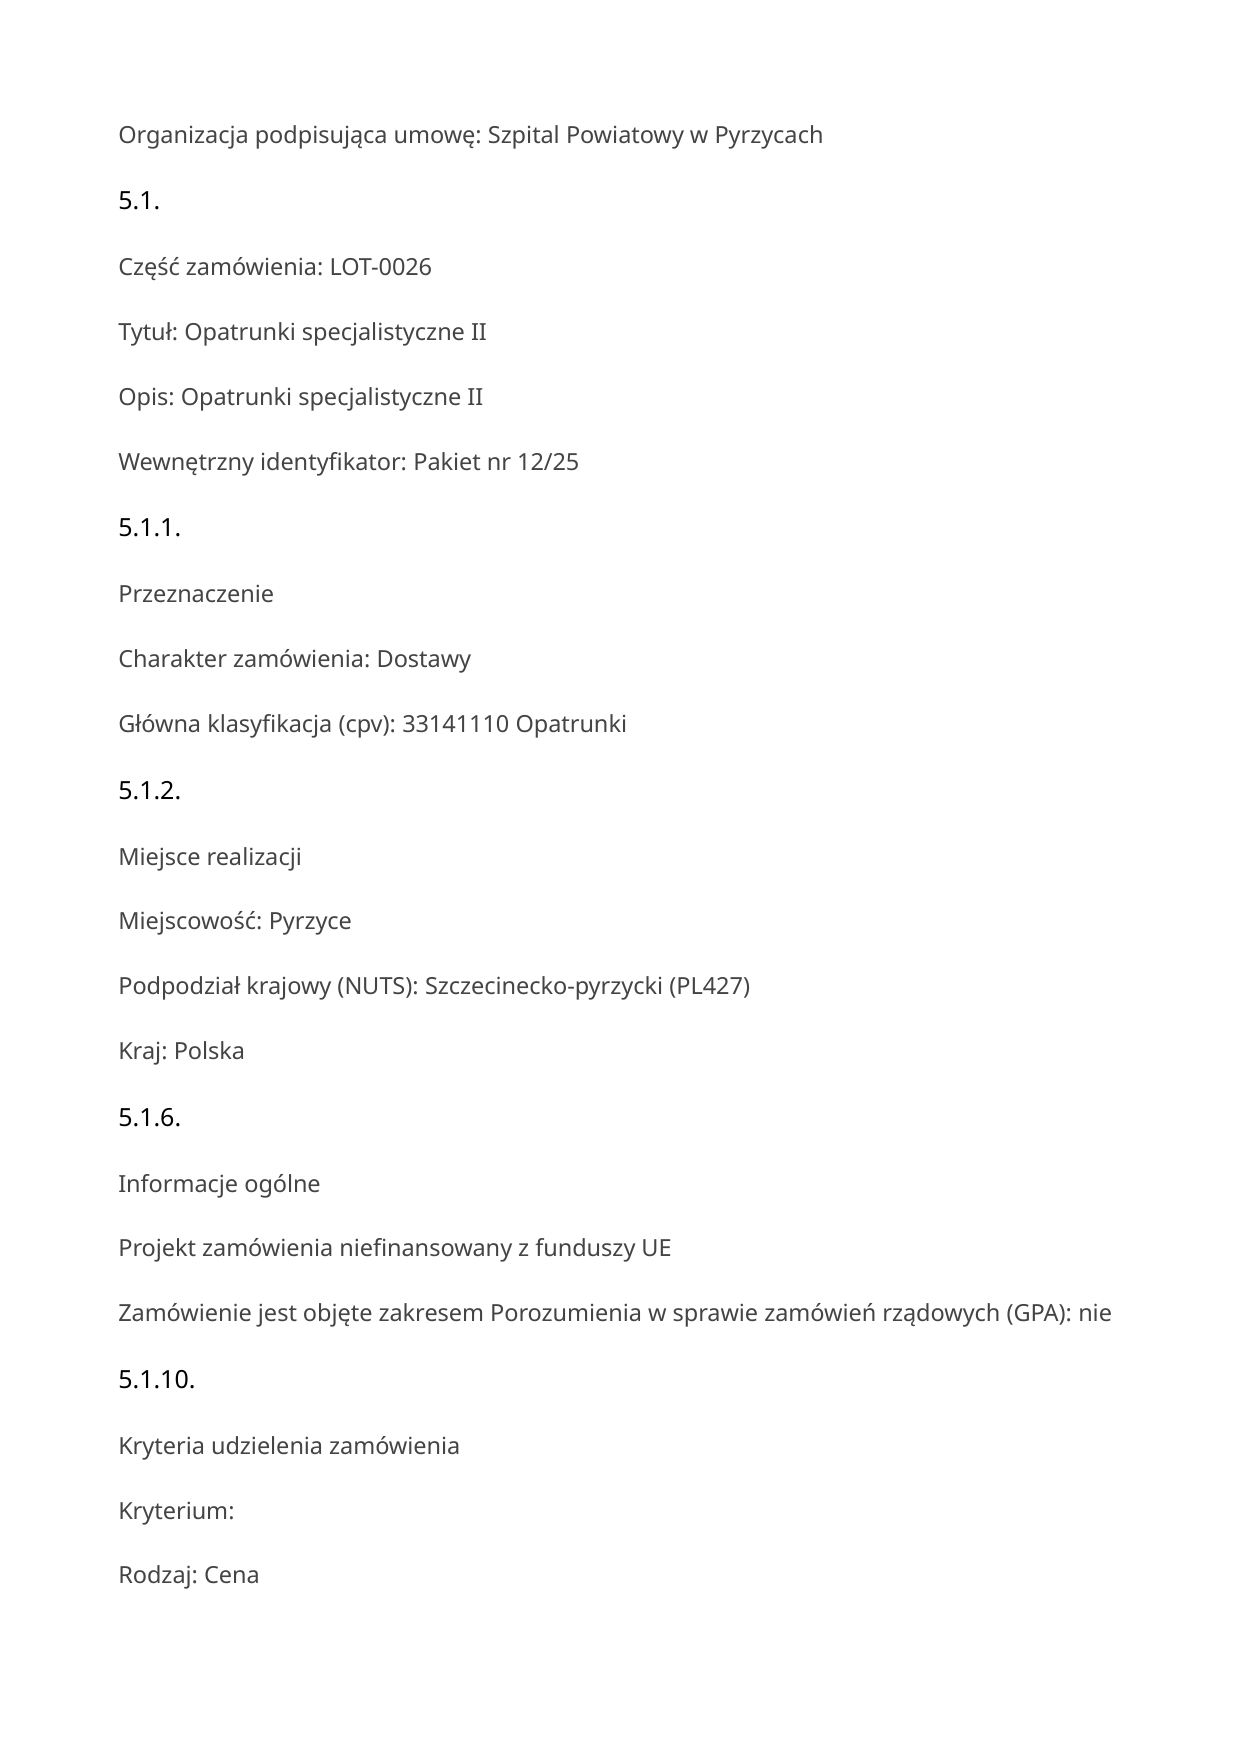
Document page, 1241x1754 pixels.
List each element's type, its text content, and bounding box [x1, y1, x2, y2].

text Przeznaczenie [118, 578, 1122, 609]
text Główna klasyfikacja (cpv): 33141110 Opatrunki [118, 707, 1122, 739]
text Zamówienie jest objęte zakresem Porozumienia w sprawie zamówień rządowych (GPA): nie [118, 1297, 1122, 1329]
text Opis: Opatrunki specjalistyczne II [118, 380, 1122, 412]
text 5.1. [118, 183, 1122, 217]
text Kraj: Polska [118, 1034, 1122, 1066]
text Projekt zamówienia niefinansowany z funduszy UE [118, 1232, 1122, 1264]
text Wewnętrzny identyfikator: Pakiet nr 12/25 [118, 445, 1122, 477]
text Organizacja podpisująca umowę: Szpital Powiatowy w Pyrzycach [118, 118, 1122, 150]
text 5.1.6. [118, 1099, 1122, 1133]
text 5.1.2. [118, 772, 1122, 806]
text Kryterium: [118, 1494, 1122, 1526]
text Charakter zamówienia: Dostawy [118, 642, 1122, 674]
text Miejsce realizacji [118, 840, 1122, 872]
text Informacje ogólne [118, 1167, 1122, 1199]
text Część zamówienia: LOT-0026 [118, 251, 1122, 282]
text 5.1.10. [118, 1362, 1122, 1396]
text Tytuł: Opatrunki specjalistyczne II [118, 315, 1122, 347]
text Kryteria udzielenia zamówienia [118, 1429, 1122, 1461]
text 5.1.1. [118, 510, 1122, 544]
text Podpodział krajowy (NUTS): Szczecinecko-pyrzycki (PL427) [118, 969, 1122, 1002]
text Miejscowość: Pyrzyce [118, 905, 1122, 937]
text Rodzaj: Cena [118, 1559, 1122, 1591]
